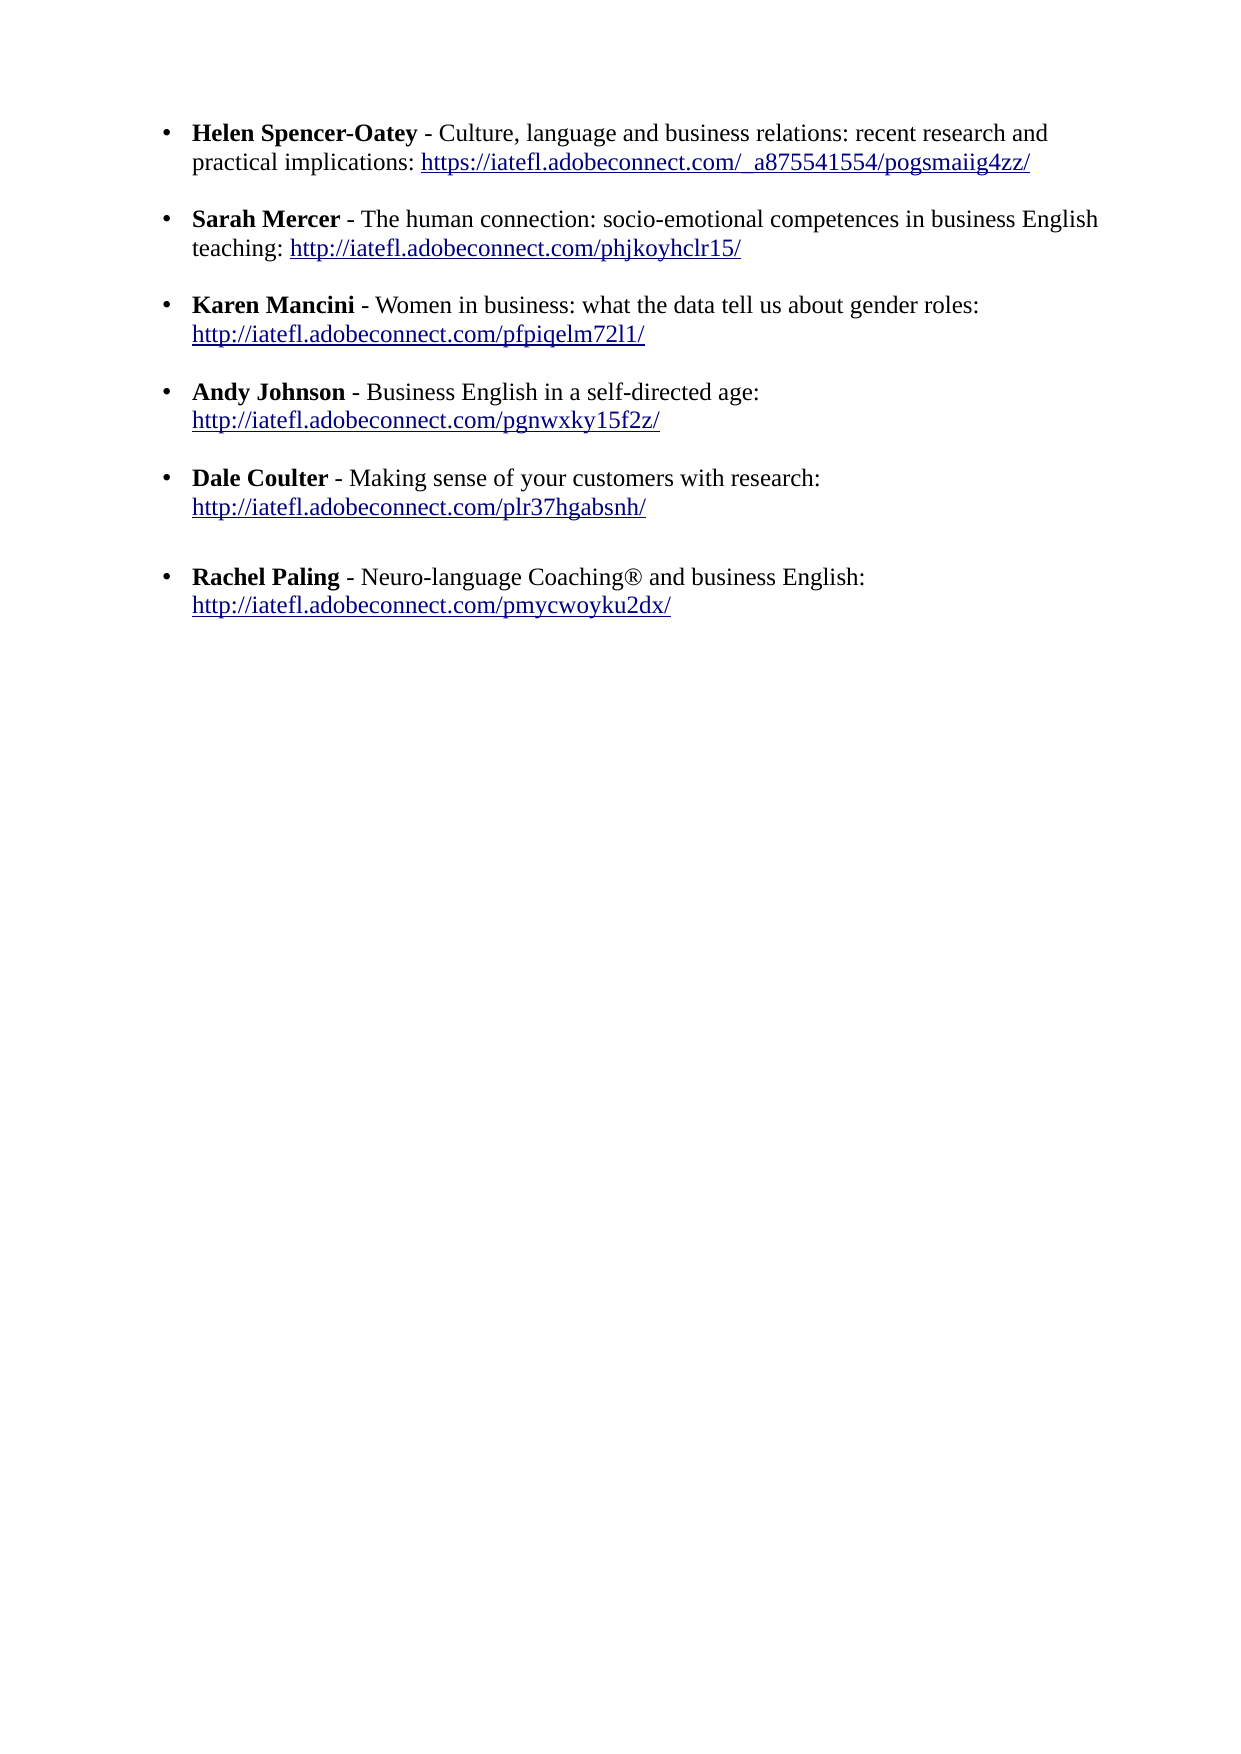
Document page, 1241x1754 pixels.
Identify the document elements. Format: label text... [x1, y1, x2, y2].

list Rachel Paling - Neuro-language Coaching® and business English: http://iatefl.adobeconnect.com/pmycwoyku2dx/ [162, 562, 1122, 619]
list Karen Mancini - Women in business: what the data tell us about gender roles: http://iatefl.adobeconnect.com/pfpiqelm72l1/ [162, 291, 1122, 348]
list Dale Coulter - Making sense of your customers with research: http://iatefl.adobeconnect.com/plr37hgabsnh/ [162, 463, 1122, 521]
list Helen Spencer-Oatey - Culture, language and business relations: recent research and practical implications: https://iatefl.adobeconnect.com/_a875541554/pogsmaiig4zz/ [162, 118, 1122, 176]
list Sarah Mercer - The human connection: socio-emotional competences in business English teaching: http://iatefl.adobeconnect.com/phjkoyhclr15/ [162, 204, 1122, 262]
list Andy Johnson - Business English in a self-directed age: http://iatefl.adobeconnect.com/pgnwxky15f2z/ [162, 377, 1122, 434]
